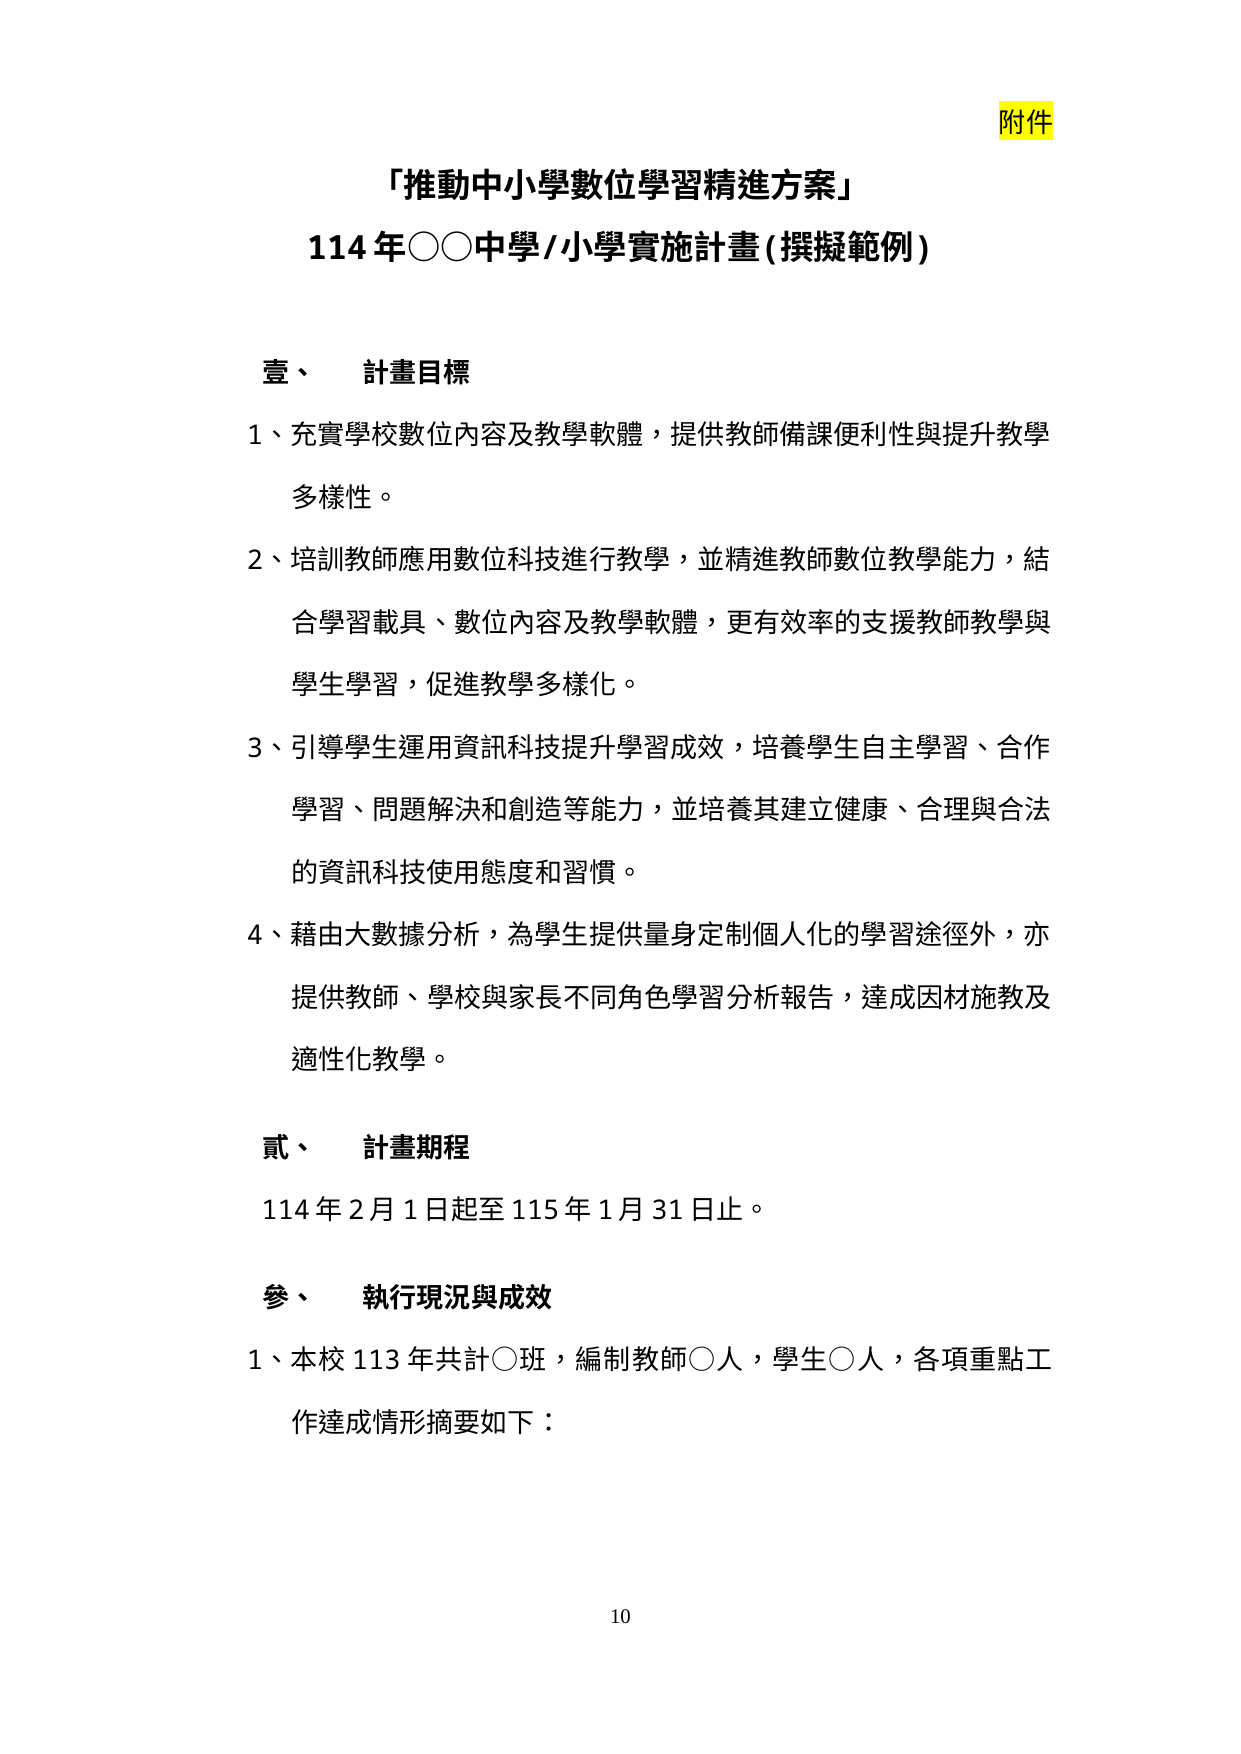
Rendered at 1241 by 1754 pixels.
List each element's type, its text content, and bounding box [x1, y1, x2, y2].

text 114年○○中學/小學實施計畫(撰擬範例) [187, 203, 1053, 266]
list 計畫期程 [262, 1103, 1053, 1166]
list 本校113年共計○班，編制教師○人，學生○人，各項重點工作達成情形摘要如下： [247, 1316, 1053, 1441]
list 計畫目標 [262, 328, 1053, 391]
list 執行現況與成效 [262, 1253, 1053, 1316]
list 充實學校數位內容及教學軟體，提供教師備課便利性與提升教學多樣性。 [247, 391, 1053, 516]
list 引導學生運用資訊科技提升學習成效，培養學生自主學習、合作學習、問題解決和創造等能力，並培養其建立健康、合理與合法的資訊科技使用態度和習慣。 [247, 703, 1053, 891]
text 114年2月1日起至115年1月31日止。 [247, 1166, 1053, 1228]
text 附件 [187, 78, 1053, 141]
list 藉由大數據分析，為學生提供量身定制個人化的學習途徑外，亦提供教師、學校與家長不同角色學習分析報告，達成因材施教及適性化教學。 [247, 891, 1053, 1078]
list 培訓教師應用數位科技進行教學，並精進教師數位教學能力，結合學習載具、數位內容及教學軟體，更有效率的支援教師教學與學生學習，促進教學多樣化。 [247, 516, 1053, 703]
text 「推動中小學數位學習精進方案」 [187, 141, 1053, 203]
